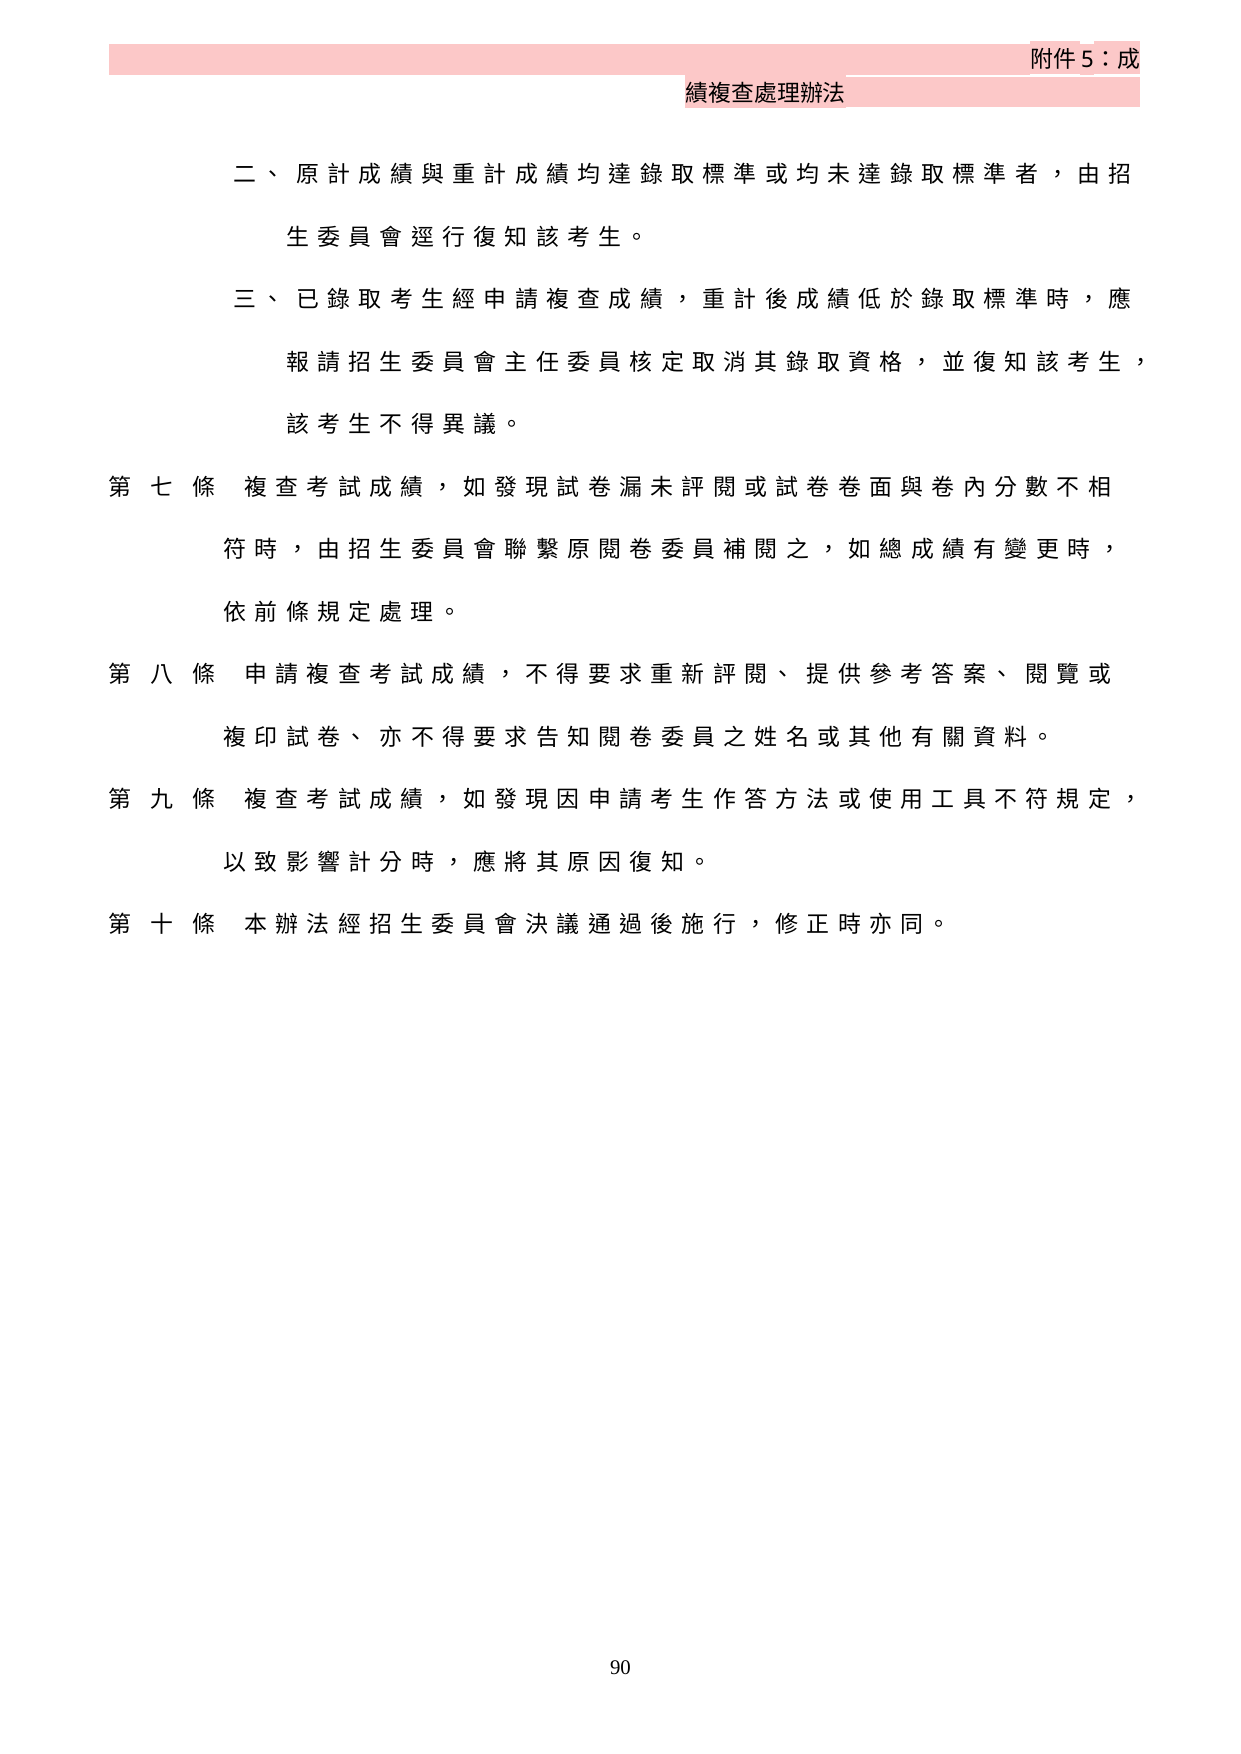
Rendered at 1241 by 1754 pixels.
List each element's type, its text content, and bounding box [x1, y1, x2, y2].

text 第 八 條 申請複查考試成績，不得要求重新評閱、提供參考答案、閱覽或複印試卷、亦不得要求告知閱卷委員之姓名或其他有關資料。 [104, 631, 1136, 756]
text 第 七 條 複查考試成績，如發現試卷漏未評閱或試卷卷面與卷內分數不相符時，由招生委員會聯繫原閱卷委員補閱之，如總成績有變更時，依前條規定處理。 [104, 444, 1136, 631]
text 第 九 條 複查考試成績，如發現因申請考生作答方法或使用工具不符規定，以致影響計分時，應將其原因復知。 [104, 756, 1136, 881]
text 三、已錄取考生經申請複查成績，重計後成績低於錄取標準時，應報請招生委員會主任委員核定取消其錄取資格，並復知該考生，該考生不得異議。 [229, 256, 1136, 444]
text 第 十 條 本辦法經招生委員會決議通過後施行，修正時亦同。 [104, 881, 1136, 944]
text 二、原計成績與重計成績均達錄取標準或均未達錄取標準者，由招生委員會逕行復知該考生。 [229, 131, 1136, 256]
